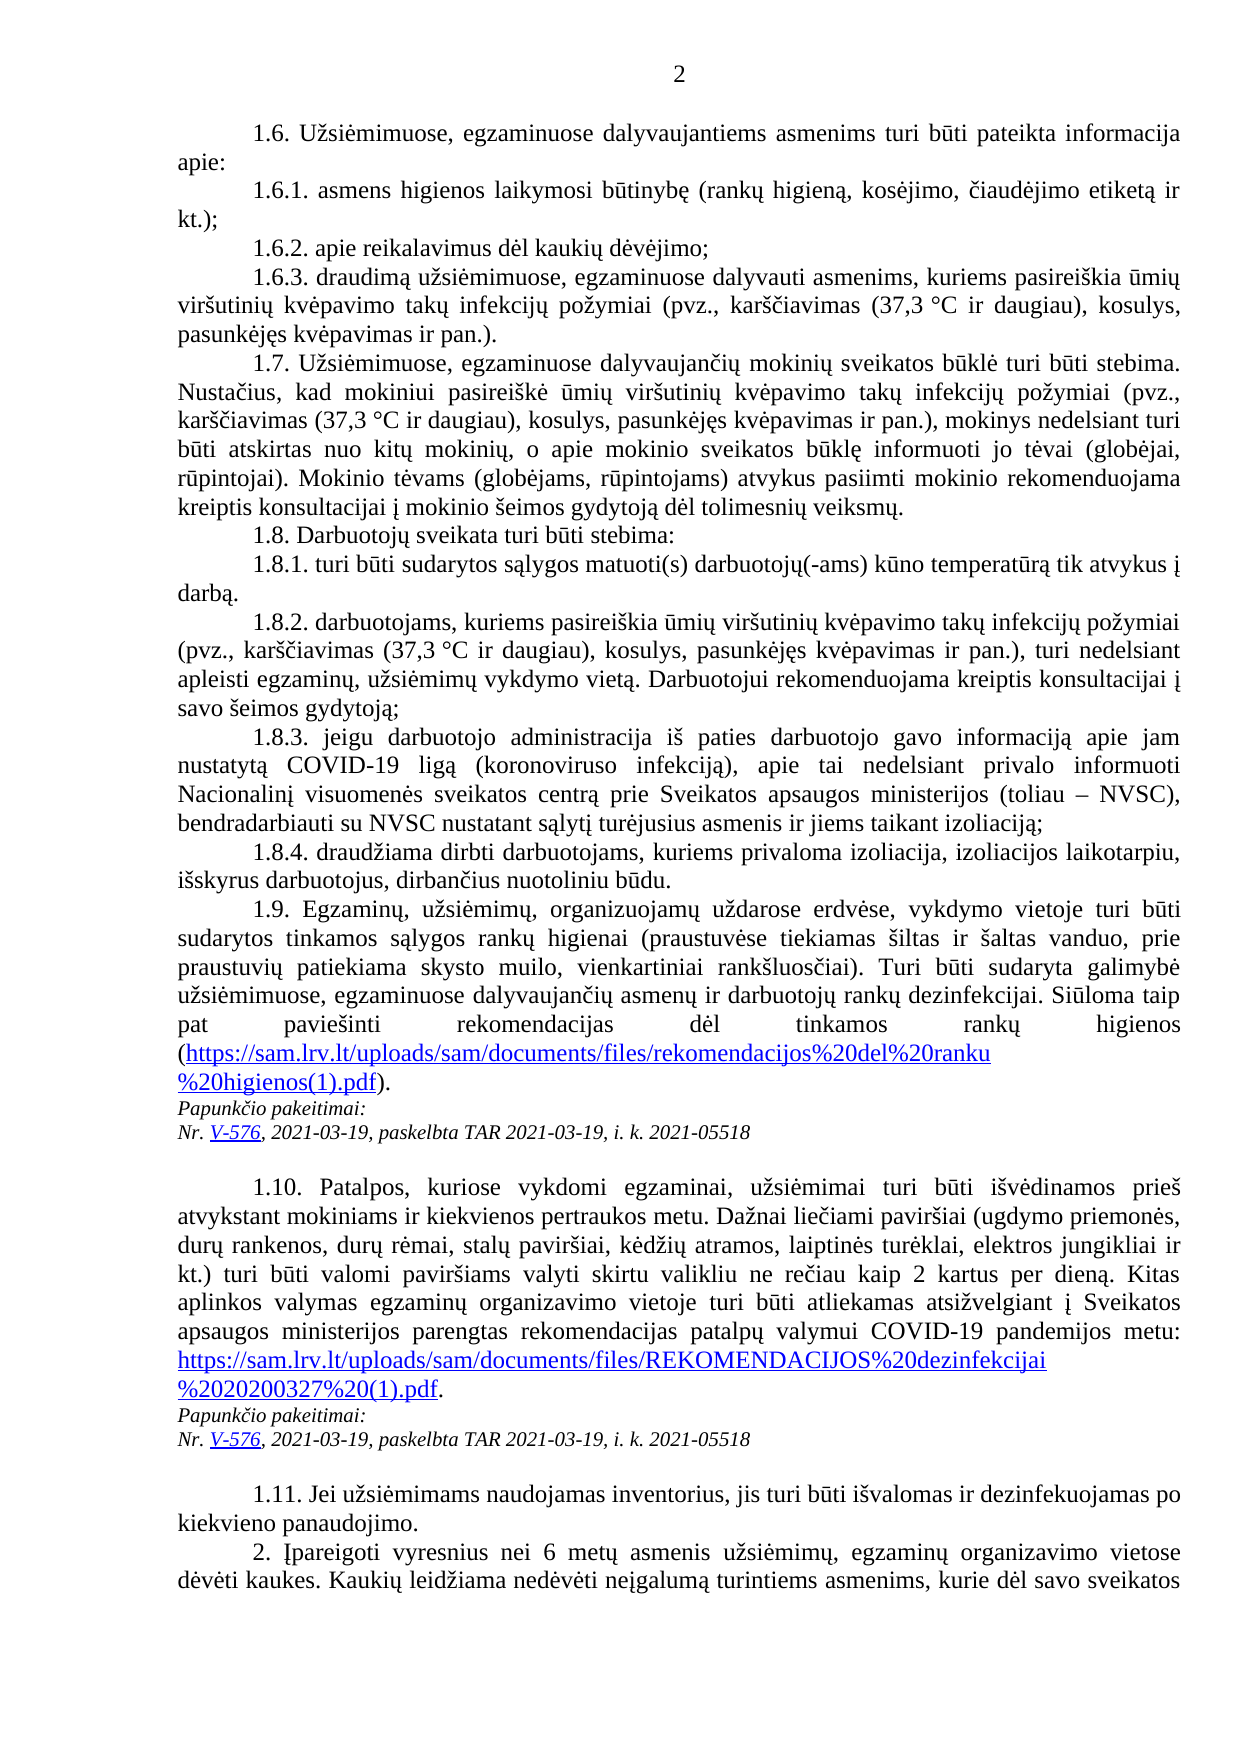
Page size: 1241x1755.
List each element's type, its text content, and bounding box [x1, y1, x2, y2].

text Nr. V-576, 2021-03-19, paskelbta TAR 2021-03-19, i. k. 2021-05518 [177, 1427, 1181, 1451]
text Nr. V-576, 2021-03-19, paskelbta TAR 2021-03-19, i. k. 2021-05518 [177, 1120, 1181, 1144]
text 1.6.3. draudimą užsiėmimuose, egzaminuose dalyvauti asmenims, kuriems pasireiškia ūmių viršutinių kvėpavimo takų infekcijų požymiai (pvz., karščiavimas (37,3 °C ir daugiau), kosulys, pasunkėjęs kvėpavimas ir pan.). [177, 262, 1181, 348]
text 1.6. Užsiėmimuose, egzaminuose dalyvaujantiems asmenims turi būti pateikta informacija apie: [177, 118, 1181, 176]
text 2. Įpareigoti vyresnius nei 6 metų asmenis užsiėmimų, egzaminų organizavimo vietose dėvėti kaukes. Kaukių leidžiama nedėvėti neįgalumą turintiems asmenims, kurie dėl savo sveikatos [177, 1537, 1181, 1594]
text 1.6.2. apie reikalavimus dėl kaukių dėvėjimo; [177, 233, 1181, 262]
text 1.7. Užsiėmimuose, egzaminuose dalyvaujančių mokinių sveikatos būklė turi būti stebima. Nustačius, kad mokiniui pasireiškė ūmių viršutinių kvėpavimo takų infekcijų požymiai (pvz., karščiavimas (37,3 °C ir daugiau), kosulys, pasunkėjęs kvėpavimas ir pan.), mokinys nedelsiant turi būti atskirtas nuo kitų mokinių, o apie mokinio sveikatos būklę informuoti jo tėvai (globėjai, rūpintojai). Mokinio tėvams (globėjams, rūpintojams) atvykus pasiimti mokinio rekomenduojama kreiptis konsultacijai į mokinio šeimos gydytoją dėl tolimesnių veiksmų. [177, 348, 1181, 521]
text Papunkčio pakeitimai: [177, 1402, 1181, 1427]
text 1.6.1. asmens higienos laikymosi būtinybę (rankų higieną, kosėjimo, čiaudėjimo etiketą ir kt.); [177, 176, 1181, 233]
text 1.8.2. darbuotojams, kuriems pasireiškia ūmių viršutinių kvėpavimo takų infekcijų požymiai (pvz., karščiavimas (37,3 °C ir daugiau), kosulys, pasunkėjęs kvėpavimas ir pan.), turi nedelsiant apleisti egzaminų, užsiėmimų vykdymo vietą. Darbuotojui rekomenduojama kreiptis konsultacijai į savo šeimos gydytoją; [177, 607, 1181, 722]
text Papunkčio pakeitimai: [177, 1096, 1181, 1120]
text 1.11. Jei užsiėmimams naudojamas inventorius, jis turi būti išvalomas ir dezinfekuojamas po kiekvieno panaudojimo. [177, 1479, 1181, 1537]
text 1.8.1. turi būti sudarytos sąlygos matuoti(s) darbuotojų(-ams) kūno temperatūrą tik atvykus į darbą. [177, 549, 1181, 607]
text 1.8. Darbuotojų sveikata turi būti stebima: [177, 521, 1181, 549]
text 1.9. Egzaminų, užsiėmimų, organizuojamų uždarose erdvėse, vykdymo vietoje turi būti sudarytos tinkamos sąlygos rankų higienai (praustuvėse tiekiamas šiltas ir šaltas vanduo, prie praustuvių patiekiama skysto muilo, vienkartiniai rankšluosčiai). Turi būti sudaryta galimybė užsiėmimuose, egzaminuose dalyvaujančių asmenų ir darbuotojų rankų dezinfekcijai. Siūloma taip pat paviešinti rekomendacijas dėl tinkamos rankų higienos (https://sam.lrv.lt/uploads/sam/documents/files/rekomendacijos%20del%20ranku%20higienos(1).pdf). [177, 894, 1181, 1096]
text 1.10. Patalpos, kuriose vykdomi egzaminai, užsiėmimai turi būti išvėdinamos prieš atvykstant mokiniams ir kiekvienos pertraukos metu. Dažnai liečiami paviršiai (ugdymo priemonės, durų rankenos, durų rėmai, stalų paviršiai, kėdžių atramos, laiptinės turėklai, elektros jungikliai ir kt.) turi būti valomi paviršiams valyti skirtu valikliu ne rečiau kaip 2 kartus per dieną. Kitas aplinkos valymas egzaminų organizavimo vietoje turi būti atliekamas atsižvelgiant į Sveikatos apsaugos ministerijos parengtas rekomendacijas patalpų valymui COVID-19 pandemijos metu: https://sam.lrv.lt/uploads/sam/documents/files/REKOMENDACIJOS%20dezinfekcijai%2020200327%20(1).pdf. [177, 1172, 1181, 1402]
text 1.8.4. draudžiama dirbti darbuotojams, kuriems privaloma izoliacija, izoliacijos laikotarpiu, išskyrus darbuotojus, dirbančius nuotoliniu būdu. [177, 837, 1181, 894]
text 1.8.3. jeigu darbuotojo administracija iš paties darbuotojo gavo informaciją apie jam nustatytą COVID-19 ligą (koronoviruso infekciją), apie tai nedelsiant privalo informuoti Nacionalinį visuomenės sveikatos centrą prie Sveikatos apsaugos ministerijos (toliau – NVSC), bendradarbiauti su NVSC nustatant sąlytį turėjusius asmenis ir jiems taikant izoliaciją; [177, 722, 1181, 837]
